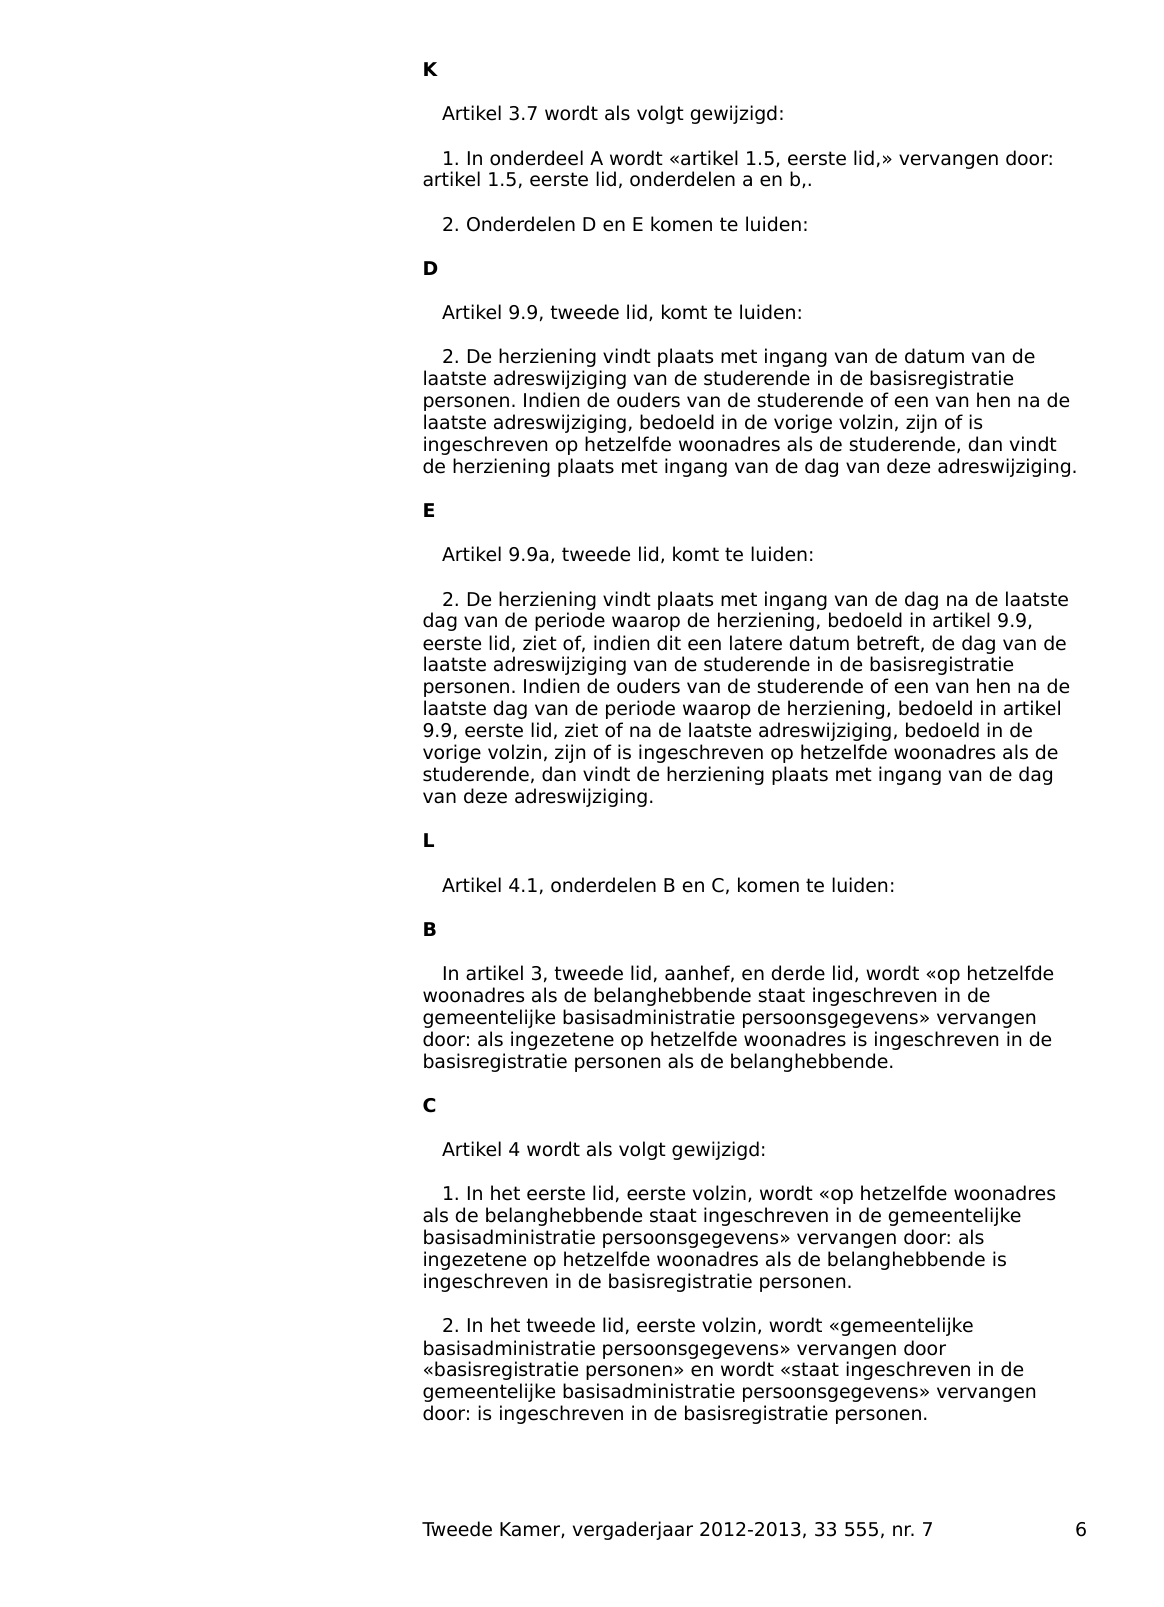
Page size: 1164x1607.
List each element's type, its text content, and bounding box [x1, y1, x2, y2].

text Artikel 9.9, tweede lid, komt te luiden: [422, 302, 1087, 324]
subtitle E [422, 500, 1087, 522]
text 1. In het eerste lid, eerste volzin, wordt «op hetzelfde woonadres als de belanghebbende staat ingeschreven in de gemeentelijke basisadministratie persoonsgegevens» vervangen door: als ingezetene op hetzelfde woonadres als de belanghebbende is ingeschreven in de basisregistratie personen. [422, 1183, 1087, 1293]
text 2. De herziening vindt plaats met ingang van de dag na de laatste dag van de periode waarop de herziening, bedoeld in artikel 9.9, eerste lid, ziet of, indien dit een latere datum betreft, de dag van de laatste adreswijziging van de studerende in de basisregistratie personen. Indien de ouders van de studerende of een van hen na de laatste dag van de periode waarop de herziening, bedoeld in artikel 9.9, eerste lid, ziet of na de laatste adreswijziging, bedoeld in de vorige volzin, zijn of is ingeschreven op hetzelfde woonadres als de studerende, dan vindt de herziening plaats met ingang van de dag van deze adreswijziging. [422, 588, 1087, 808]
subtitle L [422, 830, 1087, 852]
subtitle K [422, 59, 1087, 81]
text Artikel 4.1, onderdelen B en C, komen te luiden: [422, 874, 1087, 897]
text Artikel 4 wordt als volgt gewijzigd: [422, 1139, 1087, 1161]
text 2. Onderdelen D en E komen te luiden: [422, 213, 1087, 236]
subtitle C [422, 1095, 1087, 1117]
text 2. In het tweede lid, eerste volzin, wordt «gemeentelijke basisadministratie persoonsgegevens» vervangen door «basisregistratie personen» en wordt «staat ingeschreven in de gemeentelijke basisadministratie persoonsgegevens» vervangen door: is ingeschreven in de basisregistratie personen. [422, 1315, 1087, 1425]
text In artikel 3, tweede lid, aanhef, en derde lid, wordt «op hetzelfde woonadres als de belanghebbende staat ingeschreven in de gemeentelijke basisadministratie persoonsgegevens» vervangen door: als ingezetene op hetzelfde woonadres is ingeschreven in de basisregistratie personen als de belanghebbende. [422, 963, 1087, 1073]
text Artikel 9.9a, tweede lid, komt te luiden: [422, 544, 1087, 566]
text 2. De herziening vindt plaats met ingang van de datum van de laatste adreswijziging van de studerende in de basisregistratie personen. Indien de ouders van de studerende of een van hen na de laatste adreswijziging, bedoeld in de vorige volzin, zijn of is ingeschreven op hetzelfde woonadres als de studerende, dan vindt de herziening plaats met ingang van de dag van deze adreswijziging. [422, 346, 1087, 478]
text 1. In onderdeel A wordt «artikel 1.5, eerste lid,» vervangen door: artikel 1.5, eerste lid, onderdelen a en b,. [422, 147, 1087, 191]
text Artikel 3.7 wordt als volgt gewijzigd: [422, 103, 1087, 125]
subtitle B [422, 919, 1087, 941]
subtitle D [422, 258, 1087, 280]
